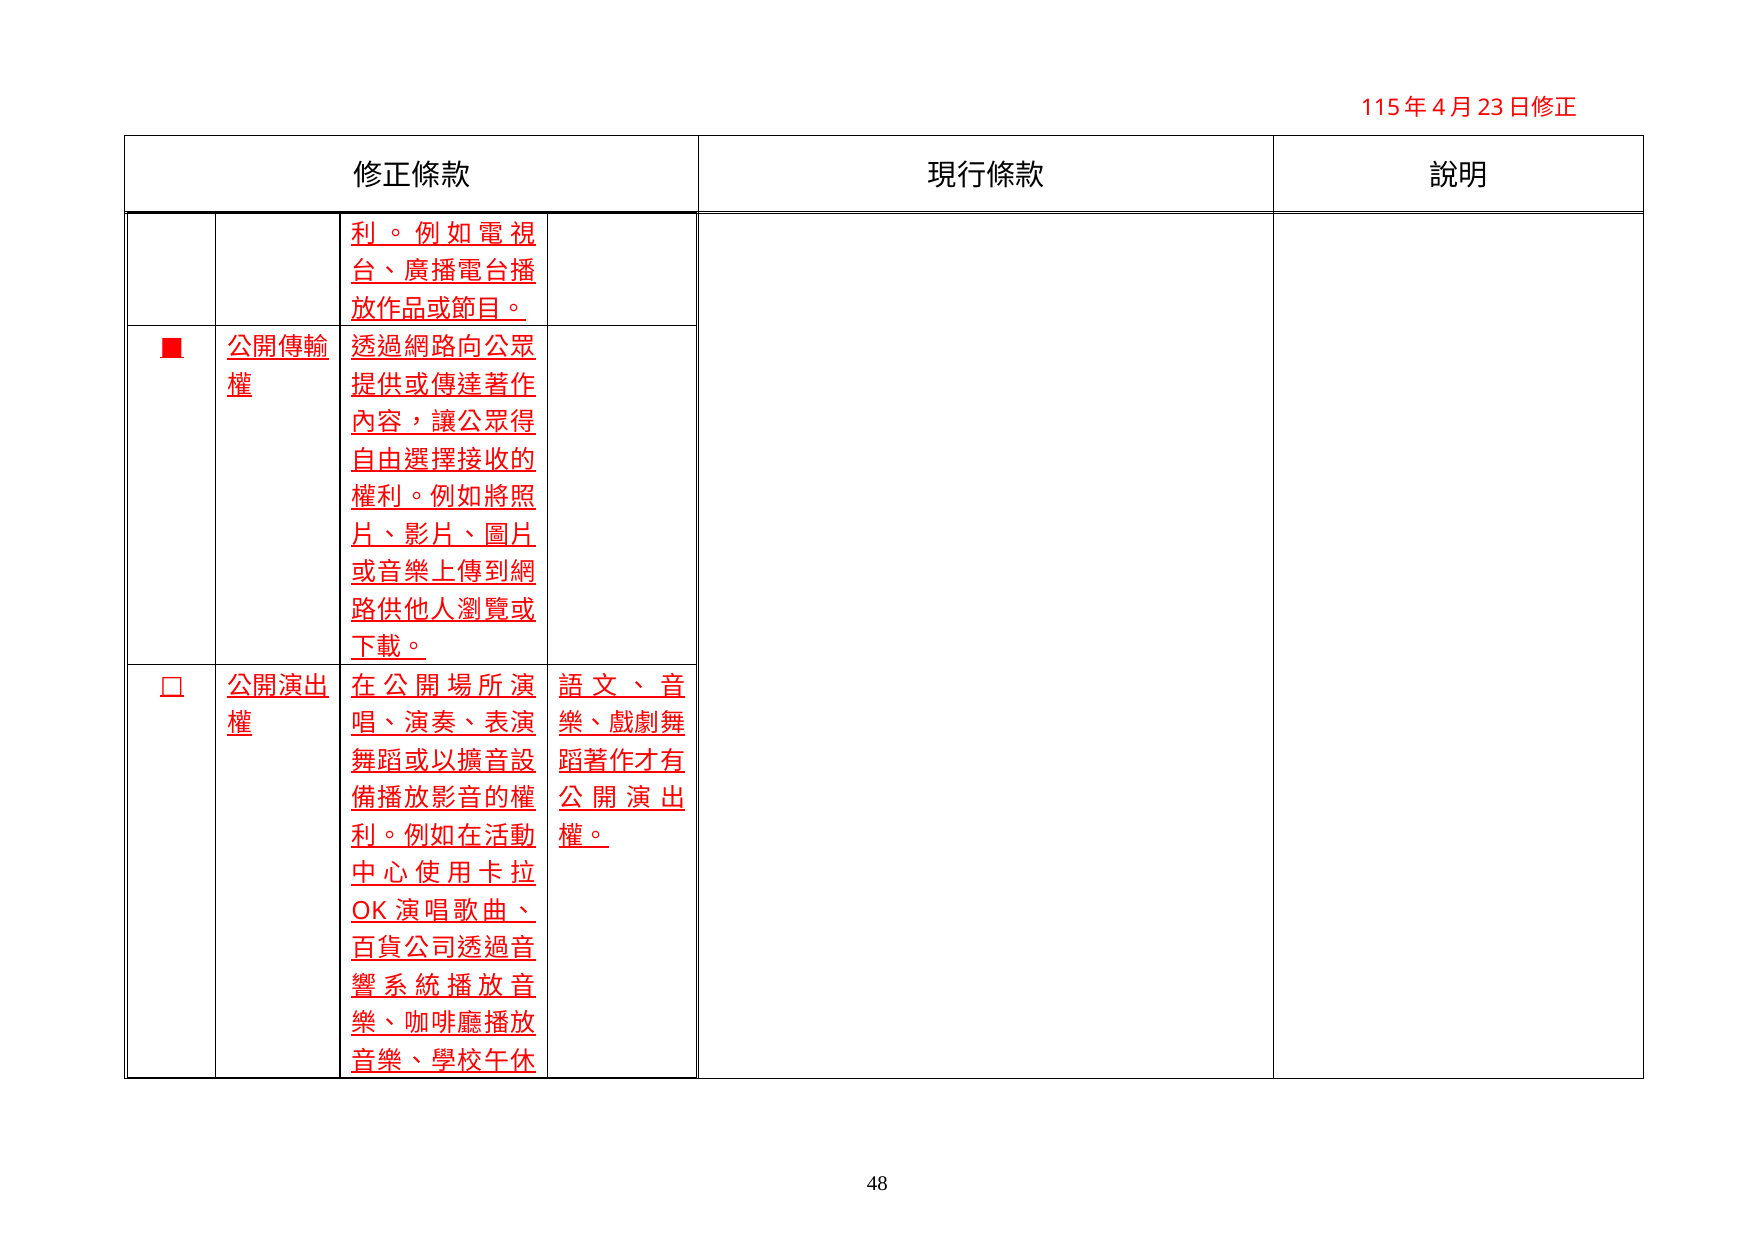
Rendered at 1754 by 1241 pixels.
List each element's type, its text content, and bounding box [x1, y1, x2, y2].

table_cell 在公開場所演唱、演奏、表演舞蹈或以擴音設備播放影音的權利。例如在活動中心使用卡拉OK演唱歌曲、百貨公司透過音響系統播放音樂、咖啡廳播放音樂、學校午休 [341, 665, 547, 1077]
table_cell [548, 214, 696, 325]
table_header 現行條款 [699, 136, 1273, 211]
table_cell 公開傳輸權 [216, 326, 339, 664]
table_cell 語文、音樂、戲劇舞蹈著作才有公開演出權。 [548, 665, 696, 1077]
table_cell 利。例如電視台、廣播電台播放作品或節目。 [341, 214, 547, 325]
table_cell [699, 214, 1273, 1078]
table_cell 參照本會111年3月21日訂定之「社會福利服務採購契約範本」第14條關於智慧財產權條款之架構，修正第3款。 修正第9款，避免技術服務之履約成果，續以財物採購辦理者，無法適用本款之情形，又詳細設計數量並非規劃階段服務內容，爰修正文字。 修正第10款，原條款文意，容易誤解為機關招標前置作業階段，爰酌修文字以符合履約階段規範機關之意。 [1274, 214, 1643, 1078]
table_cell [216, 214, 339, 325]
table_header 修正條款 [125, 136, 698, 211]
table_cell □ [128, 665, 215, 1077]
table_cell [128, 214, 215, 325]
table_cell ■ [128, 326, 215, 664]
table_cell 公開演出權 [216, 665, 339, 1077]
table_cell 透過網路向公眾提供或傳達著作內容，讓公眾得自由選擇接收的權利。例如將照片、影片、圖片或音樂上傳到網路供他人瀏覽或下載。 [341, 326, 547, 664]
table_cell [548, 326, 696, 664]
table_header 說明 [1274, 136, 1643, 211]
